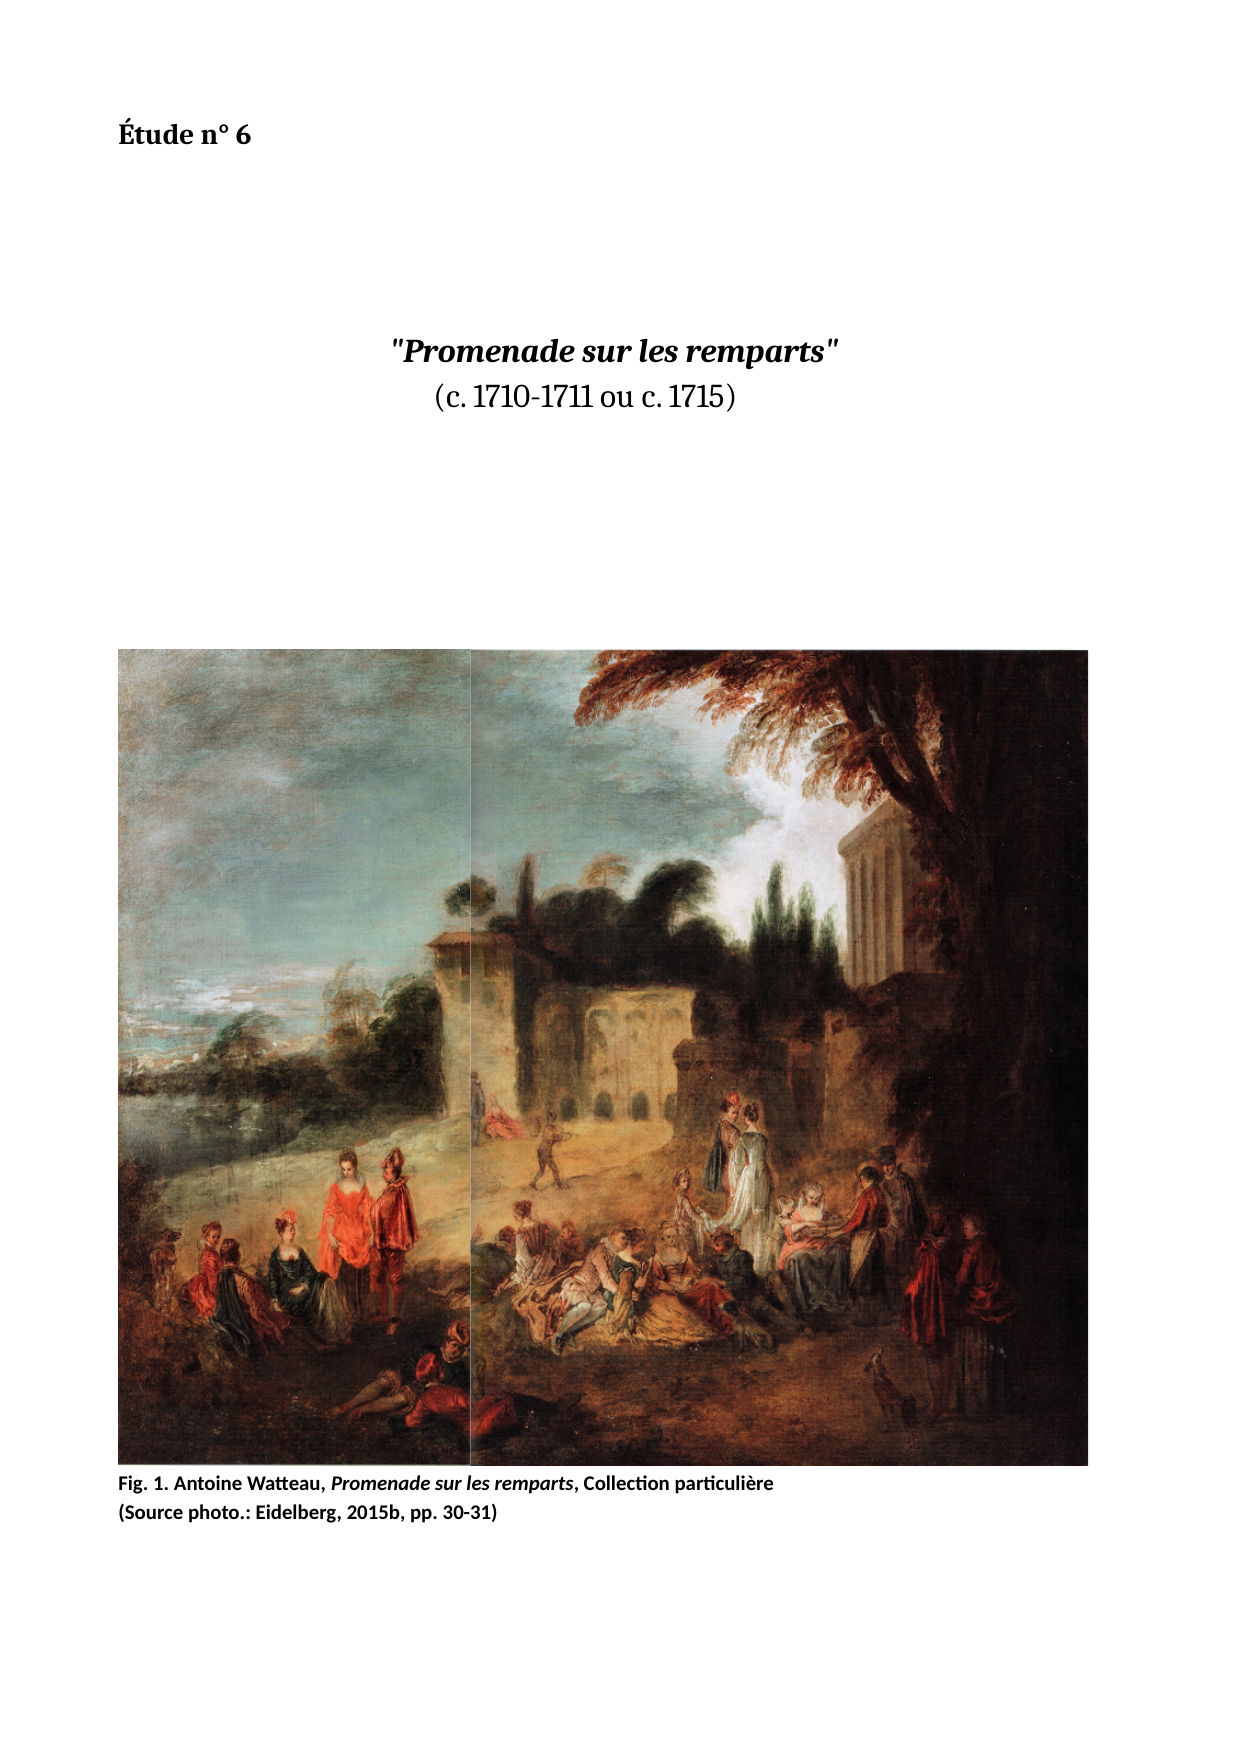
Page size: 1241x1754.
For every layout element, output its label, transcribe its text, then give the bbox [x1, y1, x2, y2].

text "Promenade sur les remparts" [118, 333, 1122, 371]
text (c. 1710-1711 ou c. 1715) [118, 377, 1122, 415]
text Étude n° 6 [118, 118, 1122, 152]
text (Source photo.: Eidelberg, 2015b, pp. 30-31) [118, 1499, 1122, 1525]
text Fig. 1. Antoine Watteau, Promenade sur les remparts, Collection particulière [118, 1470, 1122, 1496]
